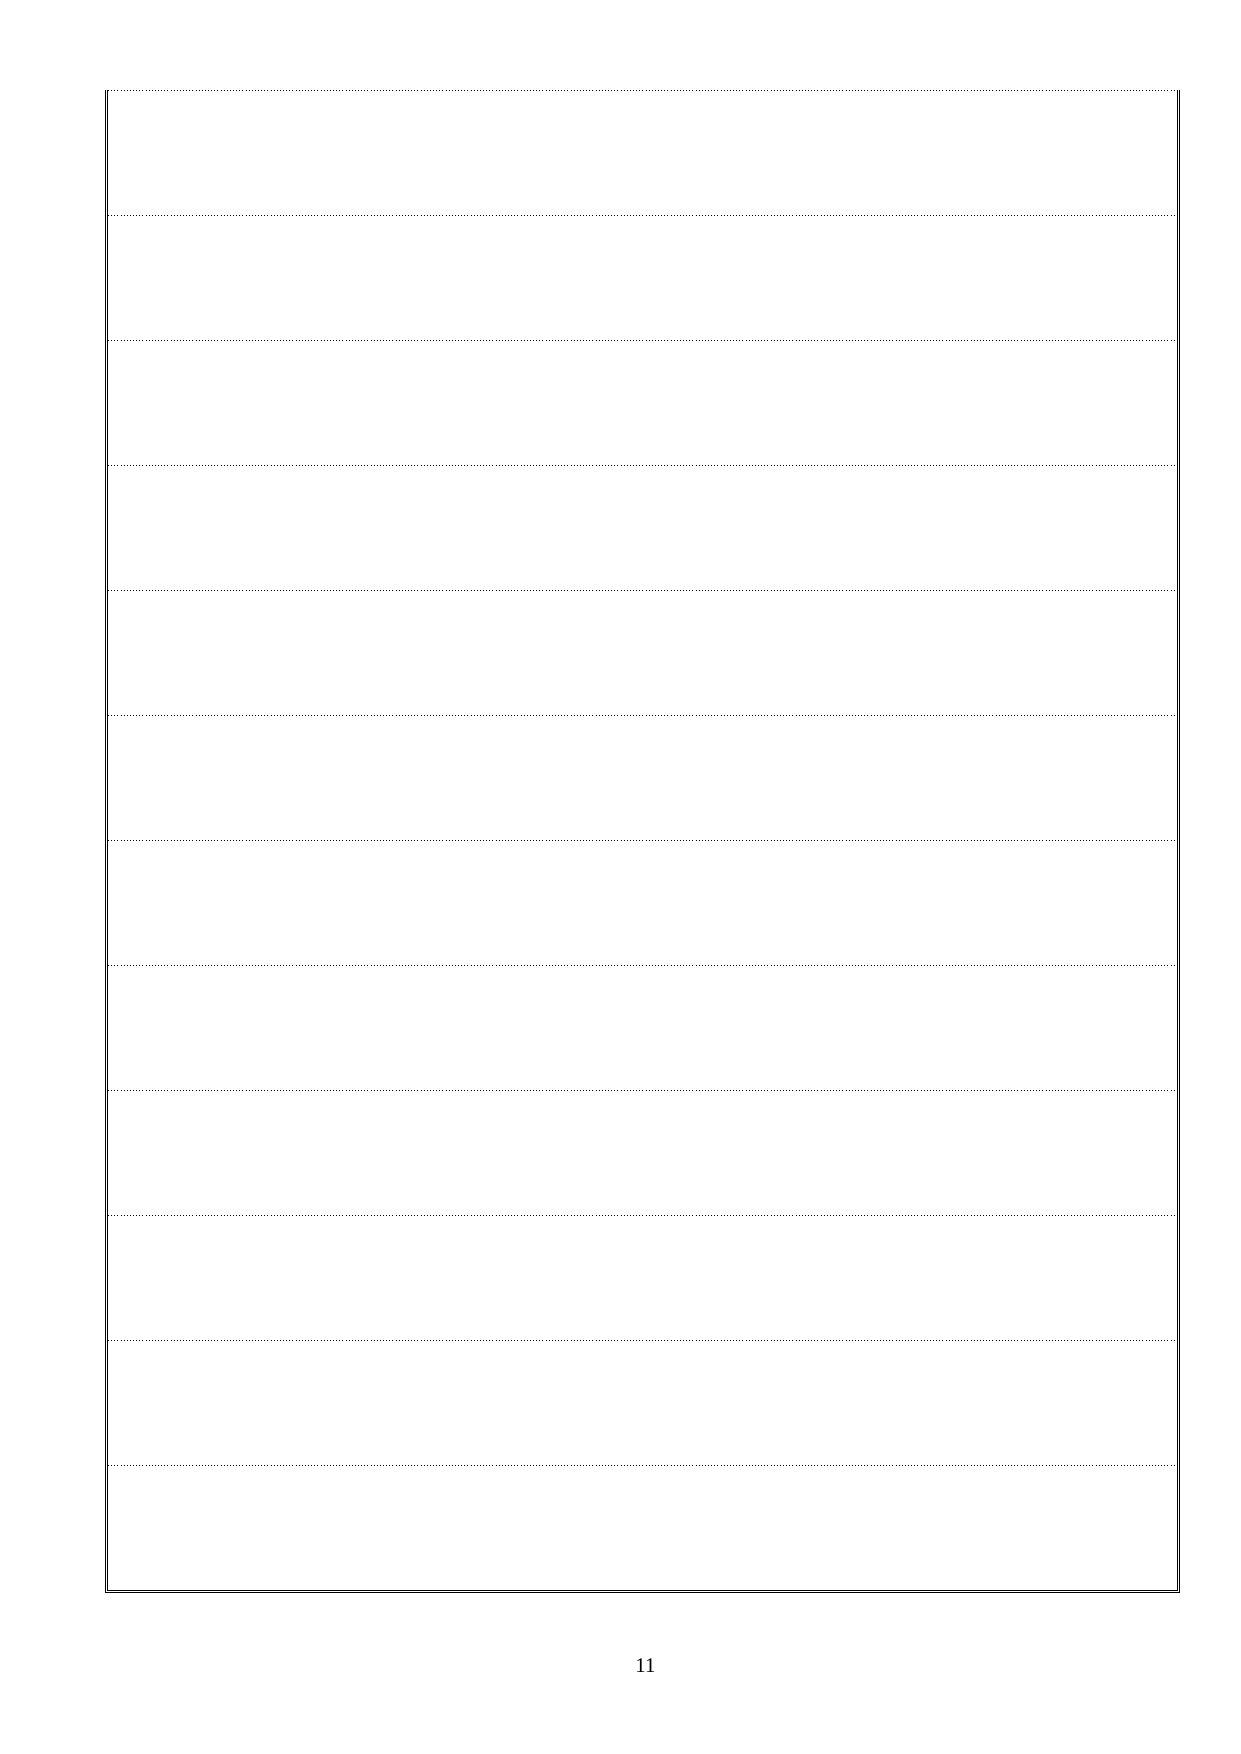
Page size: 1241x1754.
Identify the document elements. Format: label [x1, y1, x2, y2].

table_cell [108, 840, 1177, 964]
table_cell [108, 340, 1177, 464]
table_cell [108, 1090, 1177, 1214]
table_cell [108, 215, 1177, 339]
table_cell [108, 1465, 1177, 1589]
table_cell [108, 965, 1177, 1089]
table_cell [108, 1215, 1177, 1339]
table_cell [108, 465, 1177, 589]
table_cell [108, 1340, 1177, 1464]
table_cell [108, 590, 1177, 714]
table_cell [108, 715, 1177, 839]
table_cell [108, 90, 1177, 214]
